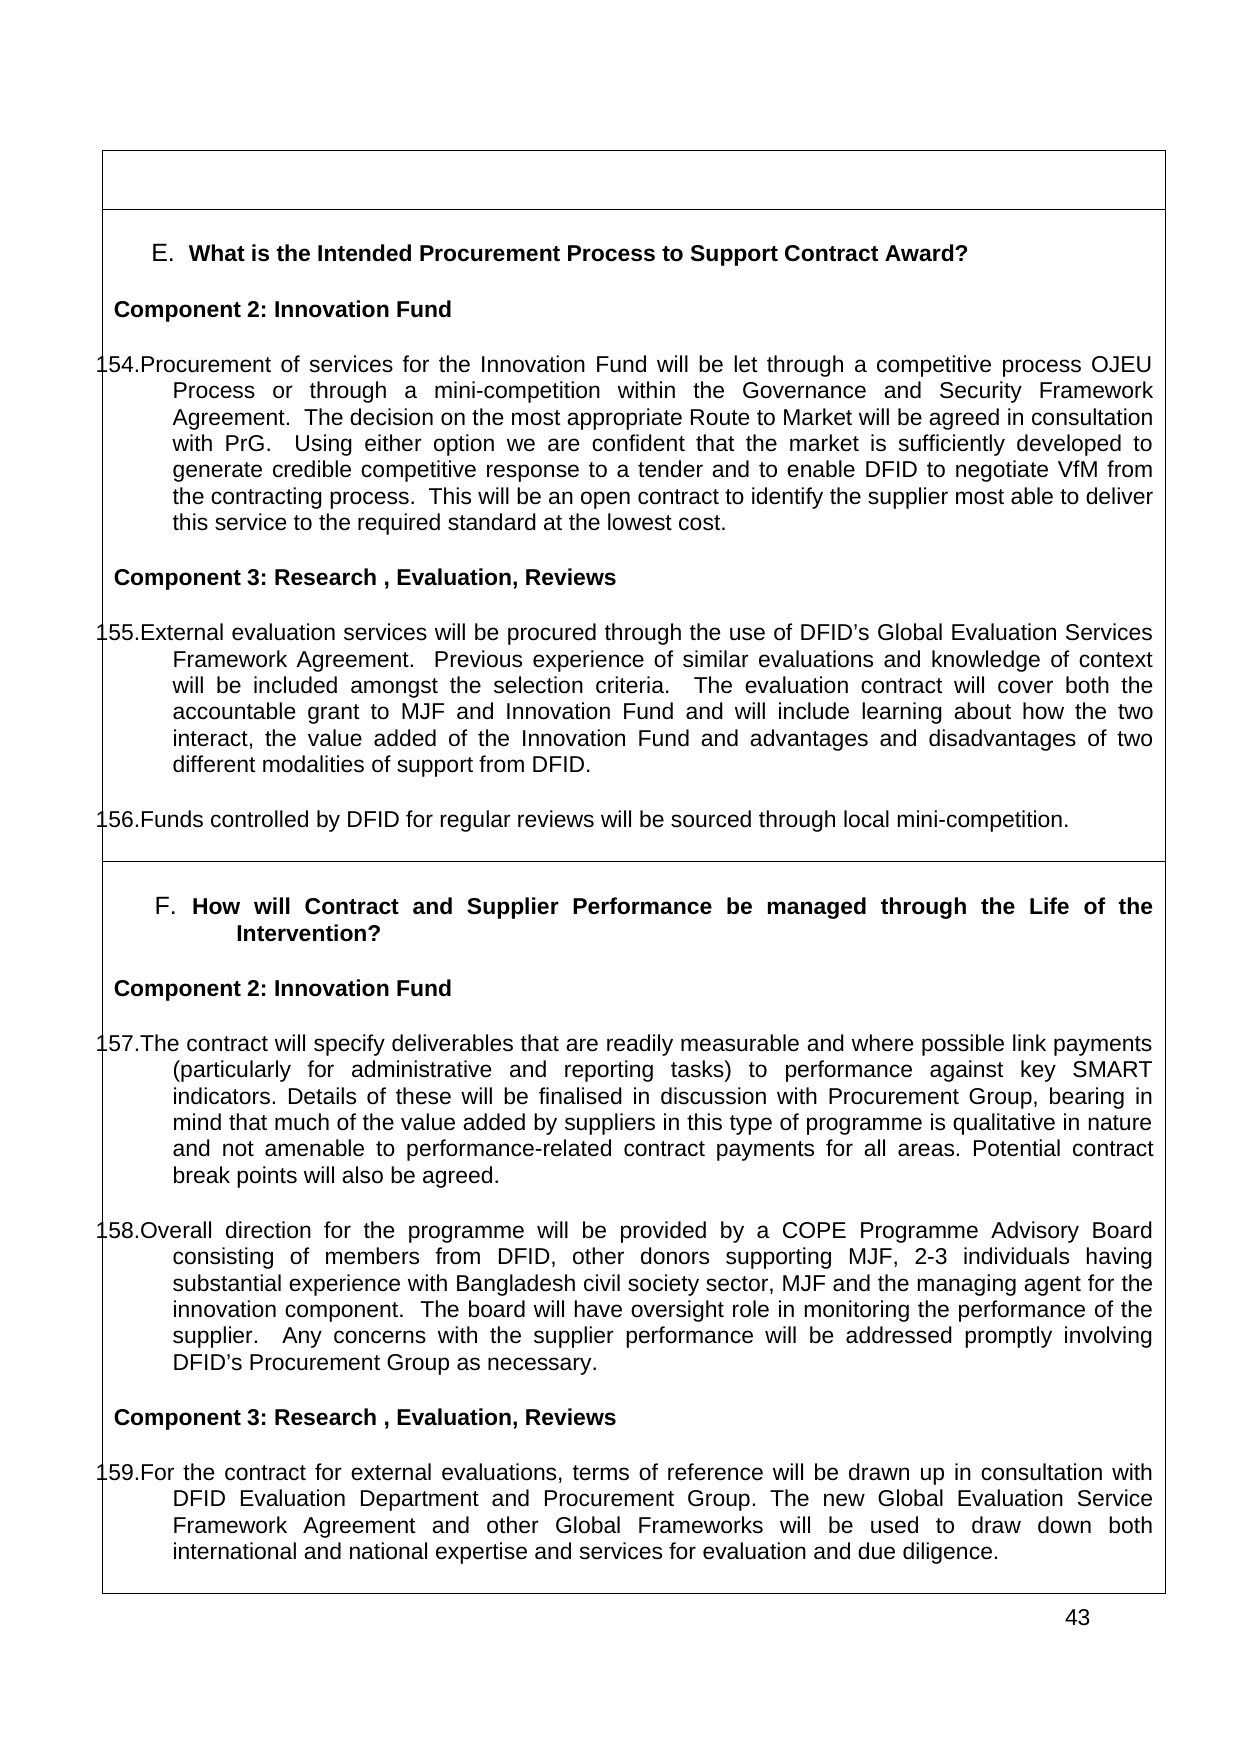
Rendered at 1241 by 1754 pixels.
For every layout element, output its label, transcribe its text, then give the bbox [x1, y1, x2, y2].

table_cell How will Contract and Supplier Performance be managed through the Life of the Intervention? Component 2: Innovation Fund The contract will specify deliverables that are readily measurable and where possible link payments (particularly for administrative and reporting tasks) to performance against key SMART indicators. Details of these will be finalised in discussion with Procurement Group, bearing in mind that much of the value added by suppliers in this type of programme is qualitative in nature and not amenable to performance-related contract payments for all areas. Potential contract break points will also be agreed. Overall direction for the programme will be provided by a COPE Programme Advisory Board consisting of members from DFID, other donors supporting MJF, 2-3 individuals having substantial experience with Bangladesh civil society sector, MJF and the managing agent for the innovation component. The board will have oversight role in monitoring the performance of the supplier. Any concerns with the supplier performance will be addressed promptly involving DFID’s Procurement Group as necessary. Component 3: Research , Evaluation, Reviews For the contract for external evaluations, terms of reference will be drawn up in consultation with DFID Evaluation Department and Procurement Group. The new Global Evaluation Service Framework Agreement and other Global Frameworks will be used to draw down both international and national expertise and services for evaluation and due diligence. [103, 862, 1165, 1593]
table_cell What is the Intended Procurement Process to Support Contract Award? Component 2: Innovation Fund Procurement of services for the Innovation Fund will be let through a competitive process OJEU Process or through a mini-competition within the Governance and Security Framework Agreement. The decision on the most appropriate Route to Market will be agreed in consultation with PrG. Using either option we are confident that the market is sufficiently developed to generate credible competitive response to a tender and to enable DFID to negotiate VfM from the contracting process. This will be an open contract to identify the supplier most able to deliver this service to the required standard at the lowest cost. Component 3: Research , Evaluation, Reviews External evaluation services will be procured through the use of DFID’s Global Evaluation Services Framework Agreement. Previous experience of similar evaluations and knowledge of context will be included amongst the selection criteria. The evaluation contract will cover both the accountable grant to MJF and Innovation Fund and will include learning about how the two interact, the value added of the Innovation Fund and advantages and disadvantages of two different modalities of support from DFID. Funds controlled by DFID for regular reviews will be sourced through local mini-competition. [103, 210, 1165, 861]
table_cell What are the Key Cost Elements that Affect Overall Price? How is Value Added and How will we Measure and improve this? Component 2: Innovation Fund The main cost drivers will be the unit costs of the programme management personnel for organising and managing the Innovation Fund. The programme will add value by: Identification of the right issues, through a wide network of contacts (including those with links to the grass roots and marginalised groups); Selection of the right activities that bring partners together to work on a common issue. Management of grants to ensure that funds are spent on agreed activities, and satisfy DFID’s due diligence requirements. Active monitoring of change processes that identifies where progress is not being made and the reasons why, redirects priorities accordingly, and documents lessons learned. Building linkages with sources of technical expertise, so that any policy advocacy is well informed by international best practice. Work that complements and contributes to DFID’s results in Health, Education, Wealth Creation, and other areas. Component 3: Research , Evaluation, Reviews The major cost drivers for the evaluation component will be professional services. Additions of value to the programme will be ensured by rigorous competition between local suppliers and in the case of international inputs, evaluation suppliers or consortia accredited by Global Evaluation Service Framework Agreement (GEFA) and other DFID Global frameworks with pre-demonstrated capacity to perform the tasks. [103, 151, 1165, 208]
